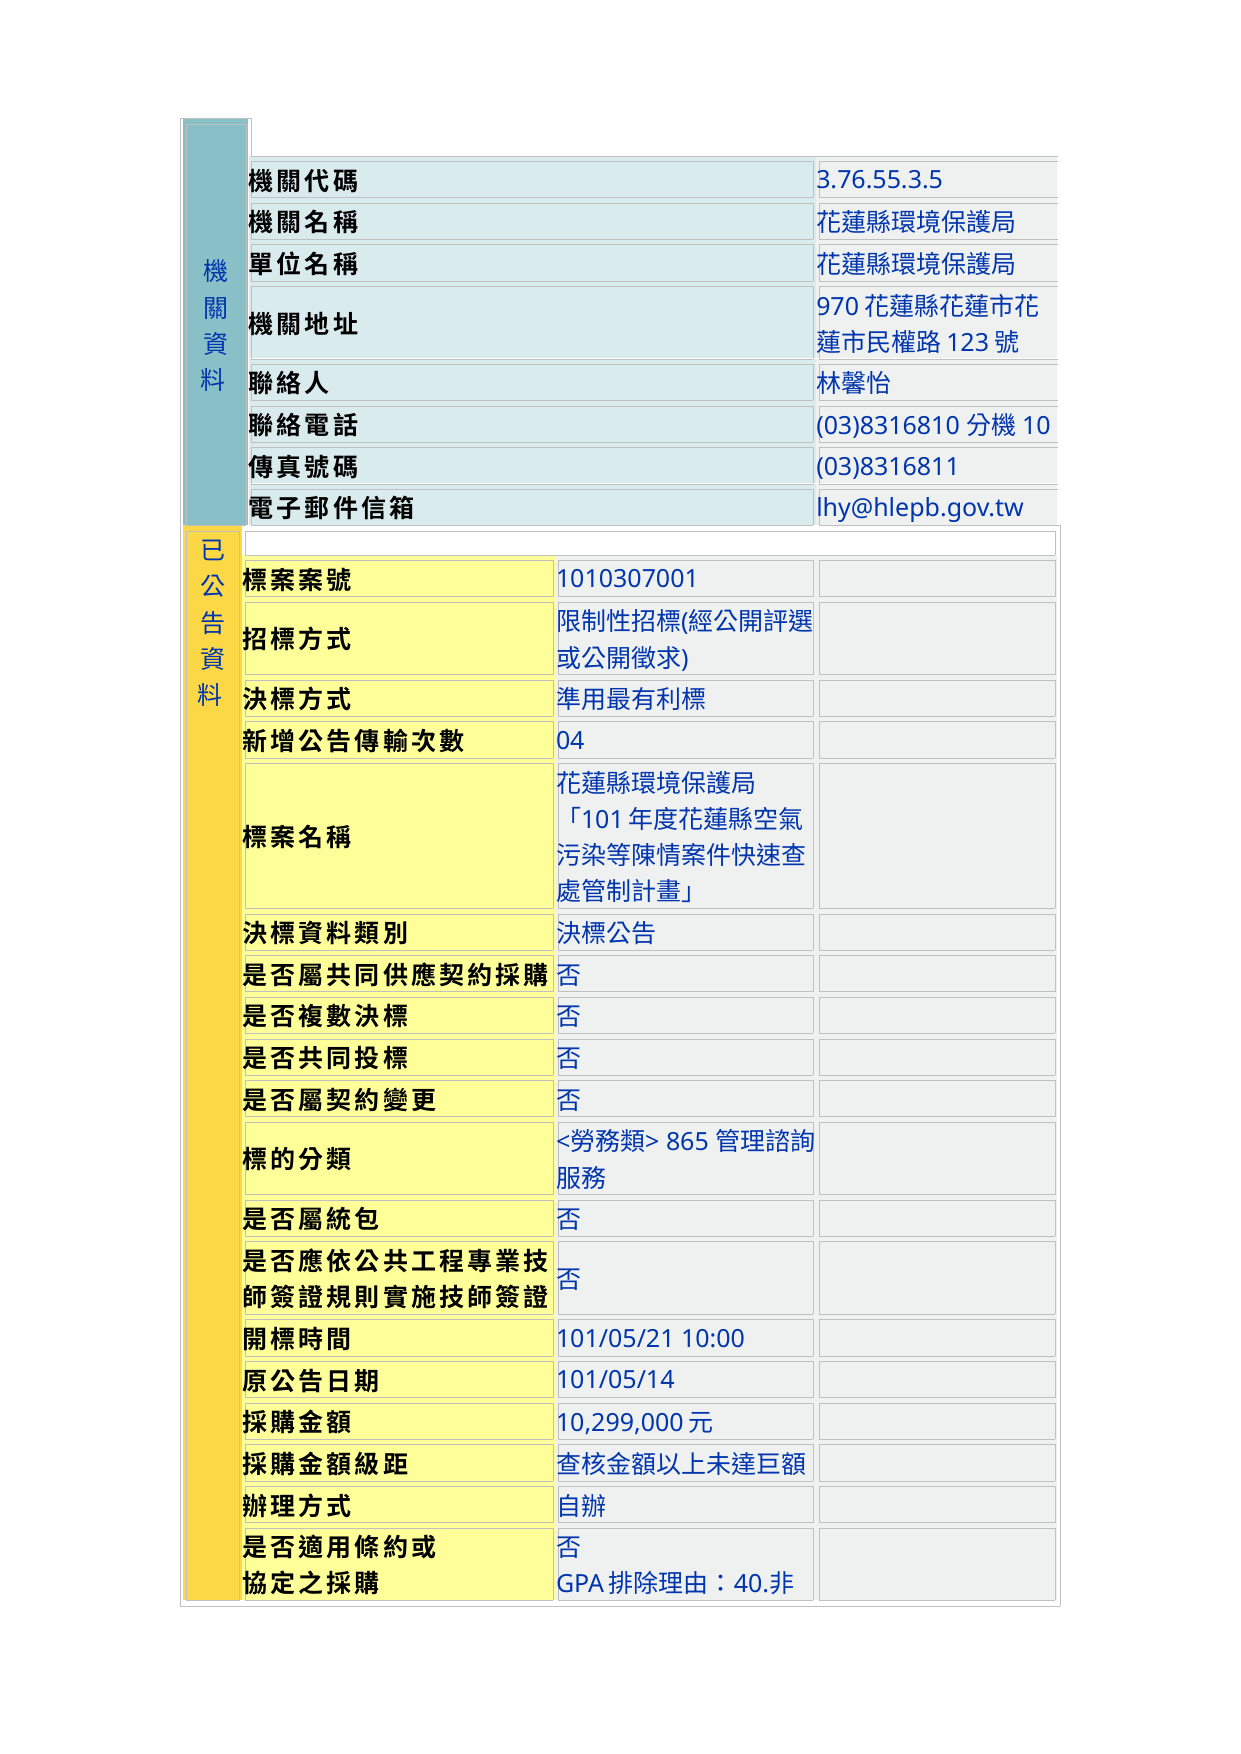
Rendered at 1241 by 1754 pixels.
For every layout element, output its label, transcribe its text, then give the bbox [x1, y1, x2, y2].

table_cell [820, 1404, 1055, 1439]
table_cell [820, 956, 1055, 991]
table_cell 101/05/21 10:00 [556, 1314, 816, 1356]
table_cell 否 [556, 991, 816, 1033]
table_cell 採購金額 [242, 1397, 556, 1439]
table_cell [816, 1116, 1057, 1194]
table_cell 10,299,000元 [556, 1397, 816, 1439]
table_cell 機關名稱 [249, 197, 816, 239]
table_cell [816, 716, 1057, 758]
table_cell [816, 1397, 1057, 1439]
table_cell 開標時間 [242, 1314, 556, 1356]
table_cell [820, 1201, 1055, 1236]
table_cell 自辦 [556, 1481, 816, 1522]
table_cell 採購金額級距 [242, 1439, 556, 1481]
table_cell [816, 1522, 1057, 1600]
table_cell 標的分類 [242, 1116, 556, 1194]
table_cell 標案名稱 [242, 758, 556, 908]
table_cell <勞務類> 865 管理諮詢服務 [556, 1116, 816, 1194]
table_cell 機關地址 [249, 281, 816, 358]
table_cell 是否屬共同供應契約採購 [242, 950, 556, 991]
table_cell 聯絡電話 [249, 400, 816, 442]
table_cell [816, 758, 1057, 908]
table_cell 決標資料類別 [242, 908, 556, 950]
table_cell [246, 532, 556, 555]
table_cell [820, 561, 1055, 596]
table_cell 機關代碼 [249, 156, 816, 197]
table_cell [820, 1242, 1055, 1314]
table_cell 標案案號 [242, 555, 556, 596]
table_cell 是否屬統包 [242, 1194, 556, 1236]
table_cell [816, 1481, 1057, 1522]
table_cell [816, 908, 1057, 950]
table_cell 花蓮縣環境保護局 [816, 239, 1057, 281]
table_cell [242, 525, 556, 555]
table_cell 否 GPA排除理由：40.非 [556, 1522, 816, 1600]
table_cell 查核金額以上未達巨額 [556, 1439, 816, 1481]
table_cell [816, 532, 1055, 555]
table_cell [820, 998, 1055, 1033]
table_cell 否 [556, 1033, 816, 1075]
table_header 機 關 資 料 [183, 119, 248, 525]
table_cell 限制性招標(經公開評選或公開徵求) [556, 596, 816, 674]
table_cell 否 [556, 950, 816, 991]
table_cell 花蓮縣環境保護局 [816, 197, 1057, 239]
table_cell 04 [556, 716, 816, 758]
table_cell [816, 1033, 1057, 1075]
table_cell [816, 950, 1057, 991]
table_cell 電子郵件信箱 [249, 484, 816, 525]
table_cell [820, 764, 1055, 908]
table_cell [820, 1040, 1055, 1075]
table_cell 是否複數決標 [242, 991, 556, 1033]
table_cell [816, 1236, 1057, 1314]
table_cell 是否應依公共工程專業技師簽證規則實施技師簽證 [242, 1236, 556, 1314]
table_cell [820, 603, 1055, 674]
table_cell 單位名稱 [249, 239, 816, 281]
table_cell [820, 1487, 1055, 1522]
table_cell 聯絡人 [249, 359, 816, 400]
table_cell [820, 681, 1055, 716]
table_cell [816, 1356, 1057, 1397]
table_header [252, 118, 1057, 156]
table_cell [816, 555, 1057, 596]
table_cell [556, 525, 816, 531]
table_cell 否 [556, 1236, 816, 1314]
table_cell [820, 1081, 1055, 1116]
table_cell 3.76.55.3.5 [816, 157, 1057, 197]
table_cell [816, 674, 1057, 716]
table_cell [820, 722, 1055, 758]
table_cell 1010307001 [556, 556, 816, 596]
table_cell 原公告日期 [242, 1356, 556, 1397]
table_cell 招標方式 [242, 596, 556, 674]
table_cell 新增公告傳輸次數 [242, 716, 556, 758]
table_cell 否 [556, 1194, 816, 1236]
table_cell 傳真號碼 [249, 442, 816, 483]
table_cell [820, 1320, 1055, 1356]
table_cell 是否適用條約或 協定之採購 [242, 1522, 556, 1600]
table_cell 否 [556, 1075, 816, 1116]
table_cell [820, 1445, 1055, 1481]
table_cell [816, 596, 1057, 674]
table_cell (03)8316811 [816, 442, 1057, 483]
table_cell [816, 991, 1057, 1033]
table_cell 準用最有利標 [556, 674, 816, 716]
table_cell [816, 1075, 1057, 1116]
table_cell [556, 532, 816, 555]
table_cell [816, 525, 1057, 555]
table_cell 辦理方式 [242, 1481, 556, 1522]
table_cell 970花蓮縣花蓮市花蓮市民權路123號 [816, 281, 1057, 358]
table_cell 林馨怡 [816, 359, 1057, 400]
table_cell 101/05/14 [556, 1356, 816, 1397]
table_cell 花蓮縣環境保護局「101年度花蓮縣空氣污染等陳情案件快速查處管制計畫」 [556, 758, 816, 908]
table_cell 決標方式 [242, 674, 556, 716]
table_cell [820, 1123, 1055, 1194]
table_cell [820, 1529, 1055, 1600]
table_cell 是否共同投標 [242, 1033, 556, 1075]
table_cell 是否屬契約變更 [242, 1075, 556, 1116]
table_cell [816, 1439, 1057, 1481]
table_cell (03)8316810 分機 10 [816, 400, 1057, 442]
table_cell 決標公告 [556, 908, 816, 950]
table_cell [820, 915, 1055, 950]
table_cell [820, 1362, 1055, 1397]
table_cell [816, 1314, 1057, 1356]
table_cell [816, 1194, 1057, 1236]
table_cell lhy@hlepb.gov.tw [816, 484, 1057, 525]
table_cell 已 公 告 資 料 [183, 525, 242, 1600]
